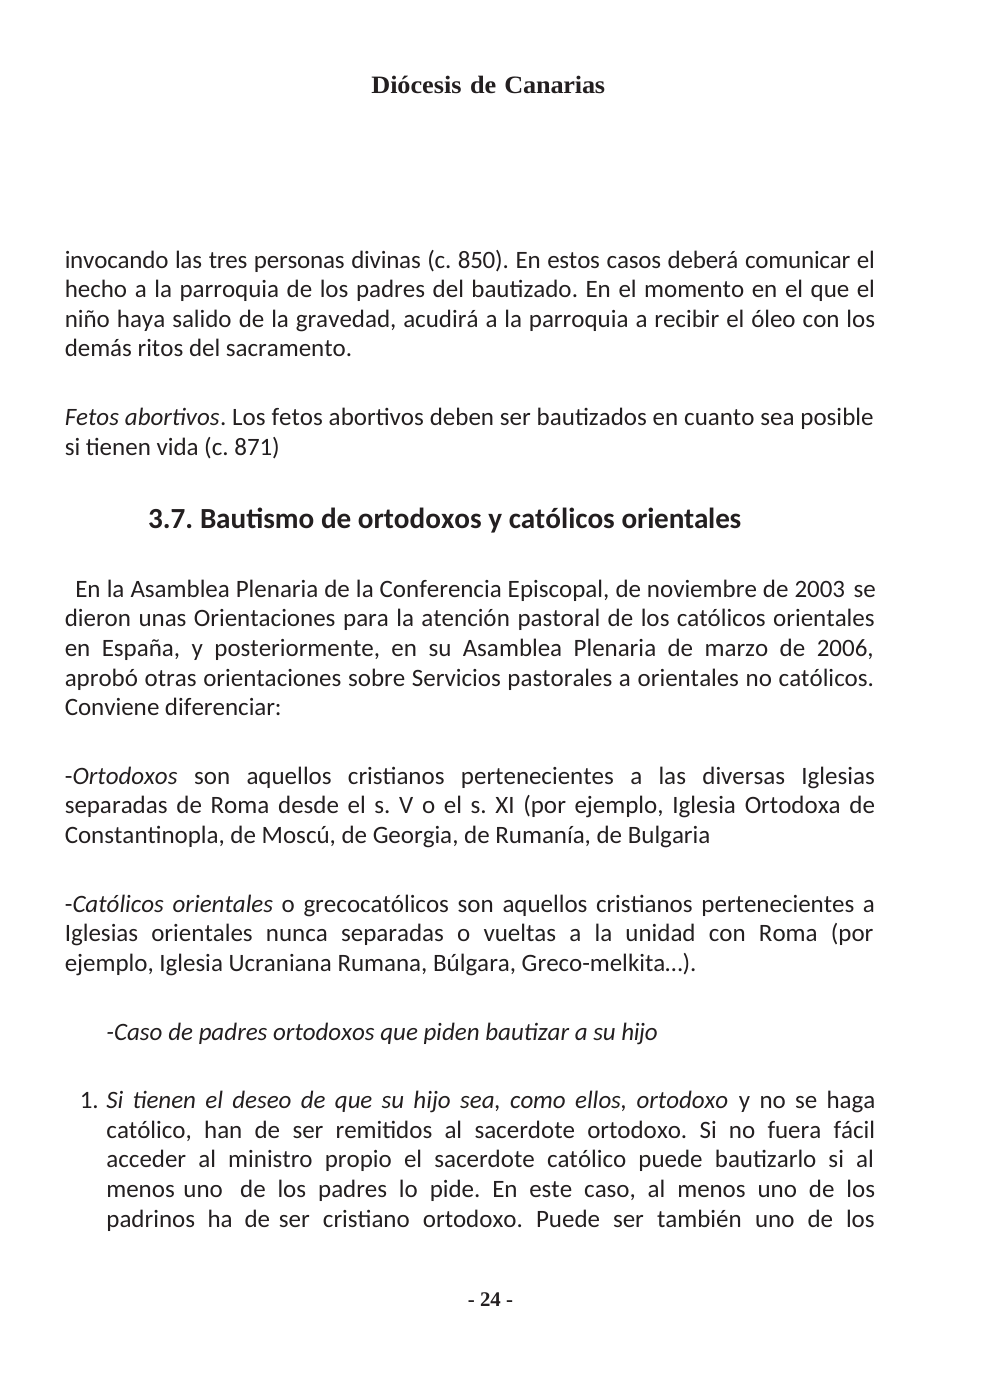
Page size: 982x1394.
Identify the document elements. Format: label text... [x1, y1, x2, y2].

text En la Asamblea Plenaria de la Conferencia Episcopal, de noviembre de 2003 se dieron unas Orientaciones para la atención pastoral de los católicos orientales en España, y posteriormente, en su Asamblea Plenaria de marzo de 2006, aprobó otras orientaciones sobre Servicios pastorales a orientales no católicos. Conviene diferenciar: [64, 573, 875, 722]
list Si tienen el deseo de que su hijo sea, como ellos, ortodoxo y no se haga católico, han de ser remitidos al sacerdote ortodoxo. Si no fuera fácil acceder al ministro propio el sacerdote católico puede bautizarlo si al menos uno de los padres lo pide. En este caso, al menos uno de los padrinos ha de ser cristiano ortodoxo. Puede ser también uno de los [79, 1085, 875, 1233]
text invocando las tres personas divinas (c. 850). En estos casos deberá comunicar el hecho a la parroquia de los padres del bautizado. En el momento en el que el niño haya salido de la gravedad, acudirá a la parroquia a recibir el óleo con los demás ritos del sacramento. [64, 244, 875, 363]
subtitle Bautismo de ortodoxos y católicos orientales [148, 501, 917, 536]
text -Católicos orientales o grecocatólicos son aquellos cristianos pertenecientes a Iglesias orientales nunca separadas o vueltas a la unidad con Roma (por ejemplo, Iglesia Ucraniana Rumana, Búlgara, Greco-melkita…). [64, 889, 875, 978]
text -Caso de padres ortodoxos que piden bautizar a su hijo [106, 1016, 917, 1047]
text Fetos abortivos. Los fetos abortivos deben ser bautizados en cuanto sea posible si tienen vida (c. 871) [64, 402, 875, 461]
text -Ortodoxos son aquellos cristianos pertenecientes a las diversas Iglesias separadas de Roma desde el s. V o el s. XI (por ejemplo, Iglesia Ortodoxa de Constantinopla, de Moscú, de Georgia, de Rumanía, de Bulgaria [64, 761, 875, 850]
